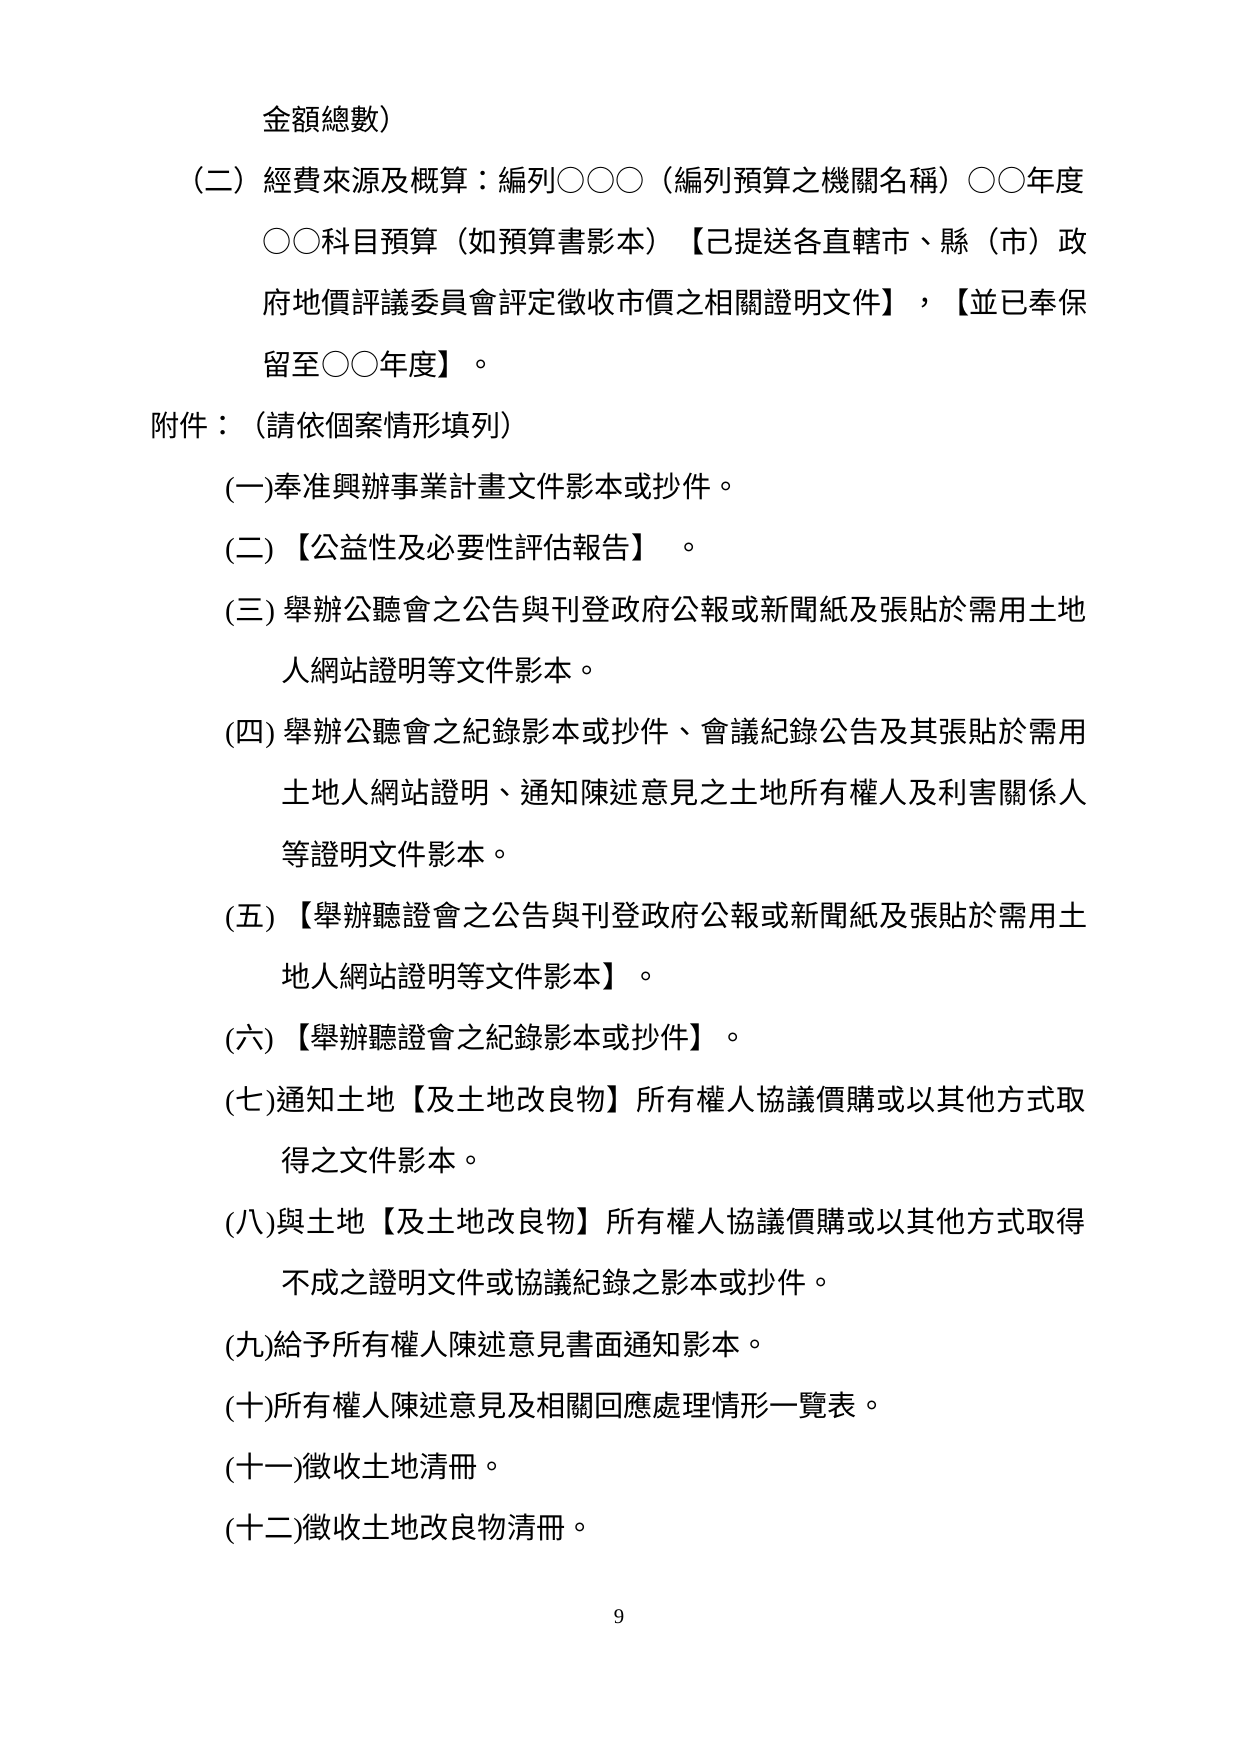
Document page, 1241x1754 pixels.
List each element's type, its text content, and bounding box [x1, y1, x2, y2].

text (三) 舉辦公聽會之公告與刊登政府公報或新聞紙及張貼於需用土地人網站證明等文件影本。 [225, 586, 1087, 690]
text (八)與土地【及土地改良物】所有權人協議價購或以其他方式取得不成之證明文件或協議紀錄之影本或抄件。 [225, 1199, 1087, 1302]
text (二) 【公益性及必要性評估報告】 。 [223, 525, 1087, 567]
text 附件：（請依個案情形填列） [150, 402, 1087, 445]
text (十)所有權人陳述意見及相關回應處理情形一覽表。 [225, 1382, 1087, 1425]
text (九)給予所有權人陳述意見書面通知影本。 [225, 1321, 1087, 1363]
text 金額總數） [175, 96, 1087, 138]
text (十二)徵收土地改良物清冊。 [223, 1505, 1087, 1547]
text (六) 【舉辦聽證會之紀錄影本或抄件】。 [225, 1015, 1087, 1057]
text (七)通知土地【及土地改良物】所有權人協議價購或以其他方式取得之文件影本。 [225, 1076, 1087, 1180]
text (一)奉准興辦事業計畫文件影本或抄件。 [223, 464, 1087, 506]
text (十一)徵收土地清冊。 [225, 1444, 1087, 1486]
text (五) 【舉辦聽證會之公告與刊登政府公報或新聞紙及張貼於需用土地人網站證明等文件影本】。 [225, 892, 1087, 996]
text （二）經費來源及概算：編列○○○（編列預算之機關名稱）○○年度○○科目預算（如預算書影本）【己提送各直轄市、縣（市）政府地價評議委員會評定徵收市價之相關證明文件】，【並已奉保留至○○年度】。 [175, 157, 1087, 383]
text (四) 舉辦公聽會之紀錄影本或抄件、會議紀錄公告及其張貼於需用土地人網站證明、通知陳述意見之土地所有權人及利害關係人等證明文件影本。 [225, 709, 1087, 873]
